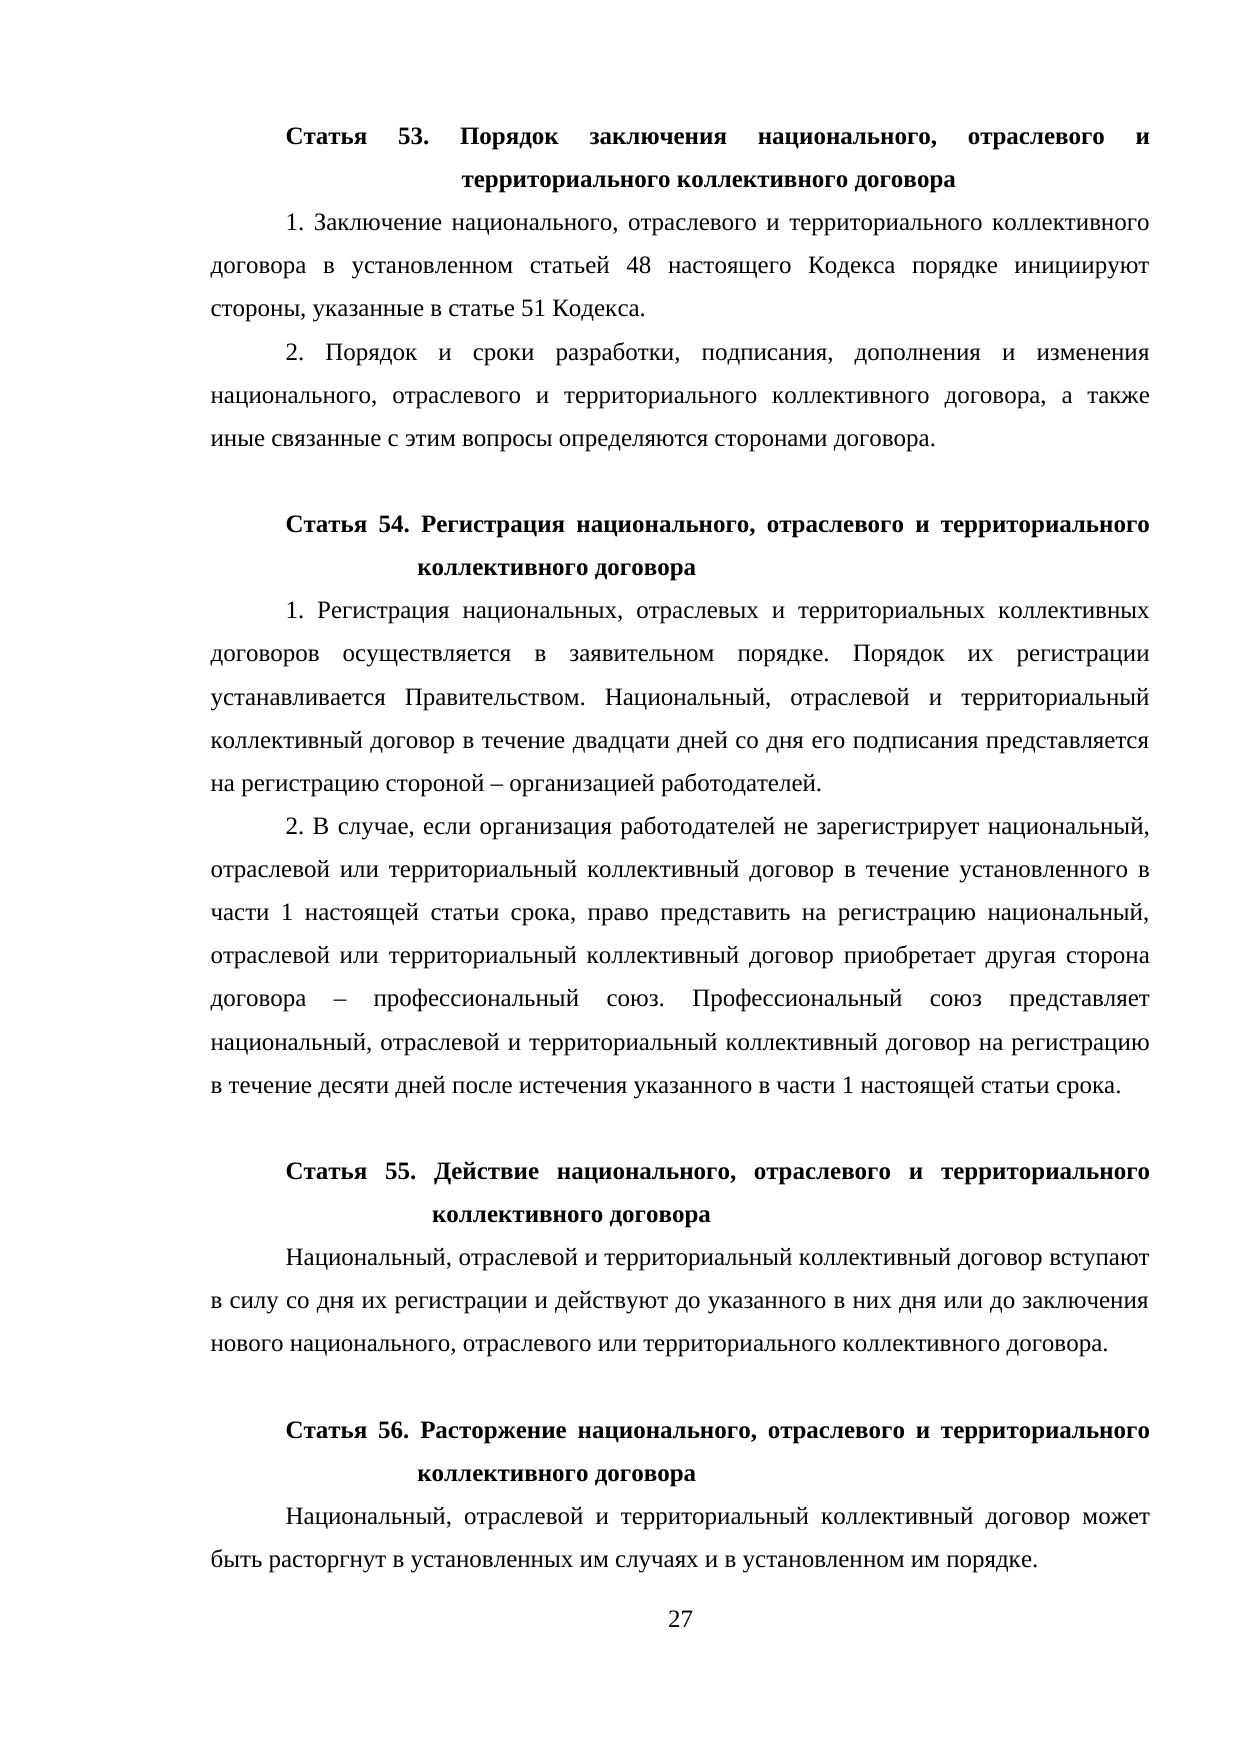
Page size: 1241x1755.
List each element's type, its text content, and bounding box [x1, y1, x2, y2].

text 2. В случае, если организация работодателей не зарегистрирует национальный, отраслевой или территориальный коллективный договор в течение установленного в части 1 настоящей статьи срока, право представить на регистрацию национальный, отраслевой или территориальный коллективный договор приобретает другая сторона договора – профессиональный союз. Профессиональный союз представляет национальный, отраслевой и территориальный коллективный договор на регистрацию в течение десяти дней после истечения указанного в части 1 настоящей статьи срока. [210, 811, 1151, 1098]
text Статья 56. Расторжение национального, отраслевого и территориального коллективного договора [285, 1415, 1151, 1487]
text 1. Регистрация национальных, отраслевых и территориальных коллективных договоров осуществляется в заявительном порядке. Порядок их регистрации устанавливается Правительством. Национальный, отраслевой и территориальный коллективный договор в течение двадцати дней со дня его подписания представляется на регистрацию стороной – организацией работодателей. [210, 595, 1151, 797]
text 1. Заключение национального, отраслевого и территориального коллективного договора в установленном статьей 48 настоящего Кодекса порядке инициируют стороны, указанные в статье 51 Кодекса. [210, 207, 1151, 322]
text Статья 53. Порядок заключения национального, отраслевого и территориального коллективного договора [285, 121, 1151, 193]
text Национальный, отраслевой и территориальный коллективный договор может быть расторгнут в установленных им случаях и в установленном им порядке. [210, 1501, 1151, 1573]
text Статья 54. Регистрация национального, отраслевого и территориального коллективного договора [285, 509, 1151, 581]
text 2. Порядок и сроки разработки, подписания, дополнения и изменения национального, отраслевого и территориального коллективного договора, а также иные связанные с этим вопросы определяются сторонами договора. [210, 337, 1151, 452]
text Национальный, отраслевой и территориальный коллективный договор вступают в силу со дня их регистрации и действуют до указанного в них дня или до заключения нового национального, отраслевого или территориального коллективного договора. [210, 1242, 1151, 1357]
text Статья 55. Действие национального, отраслевого и территориального коллективного договора [285, 1156, 1151, 1228]
